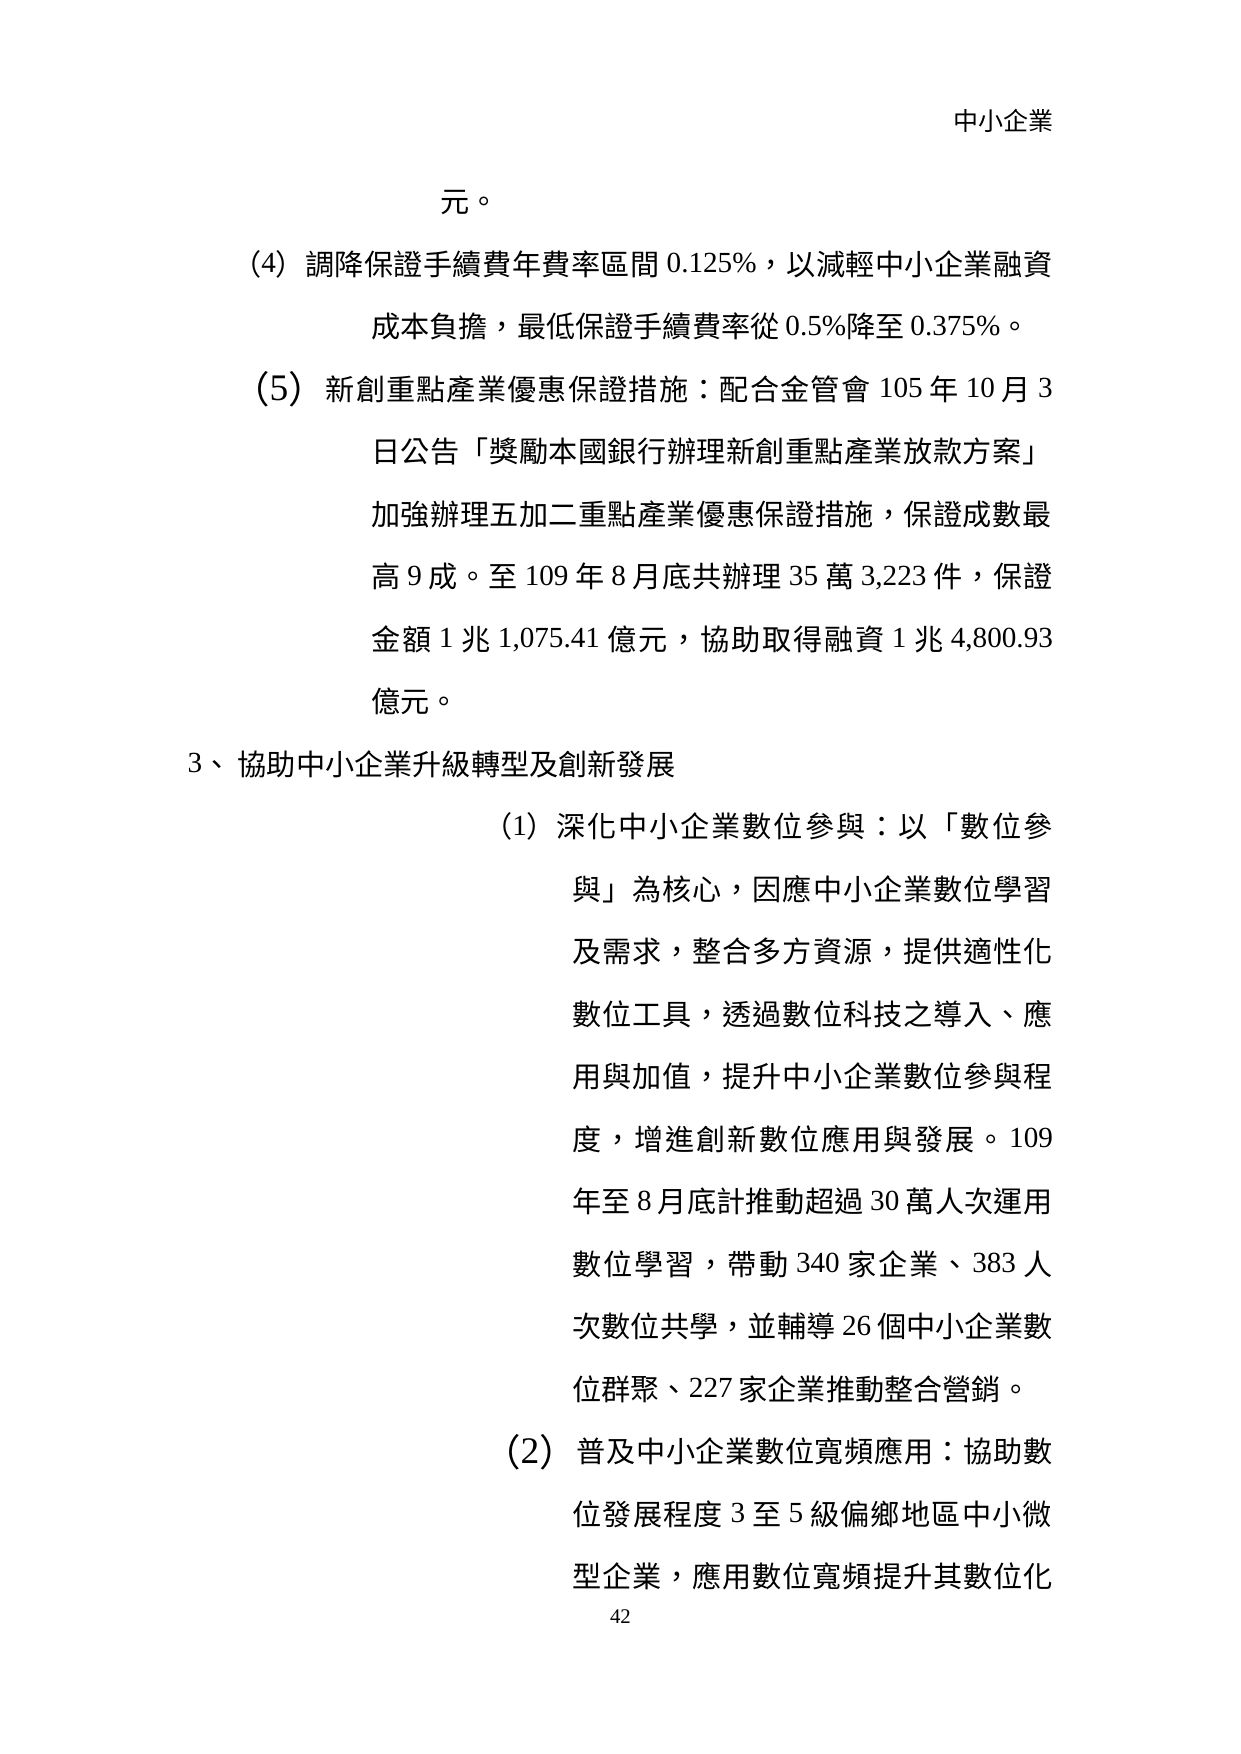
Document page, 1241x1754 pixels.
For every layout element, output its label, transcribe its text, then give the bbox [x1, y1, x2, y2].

list 108年7月1日起推動辦理「中小企業加速投資行動方案」，促進中小企業加速朝創新化、智慧化及高值化發展，並提供興(擴)建廠房及購置機器設備等之專案貸款，貸款利率目前在1.345%以下，必要時得移送信保基金提供額外保證融資額度1億元及保證成數9.5成之信用保證措施。至109年9月18日，共計召開57次聯審會議，已通過審查廠商374家，總投資金額1,591.14億元。 [317, 158, 1053, 221]
list 新創重點產業優惠保證措施：配合金管會105年10月3日公告「獎勵本國銀行辦理新創重點產業放款方案」加強辦理五加二重點產業優惠保證措施，保證成數最高9成。至109年8月底共辦理35萬3,223件，保證金額1兆1,075.41億元，協助取得融資1兆4,800.93億元。 [232, 346, 1053, 721]
list 深化中小企業數位參與：以「數位參與」為核心，因應中小企業數位學習及需求，整合多方資源，提供適性化數位工具，透過數位科技之導入、應用與加值，提升中小企業數位參與程度，增進創新數位應用與發展。109年至8月底計推動超過30萬人次運用數位學習，帶動340家企業、383人次數位共學，並輔導26個中小企業數位群聚、227家企業推動整合營銷。 [187, 783, 1053, 1408]
list 協助中小企業升級轉型及創新發展 [187, 721, 1053, 783]
list 普及中小企業數位寬頻應用：協助數位發展程度3至5級偏鄉地區中小微型企業，應用數位寬頻提升其數位化 [187, 1408, 1053, 1596]
list 調降保證手續費年費率區間0.125%，以減輕中小企業融資成本負擔，最低保證手續費率從0.5%降至0.375%。 [232, 221, 1053, 346]
